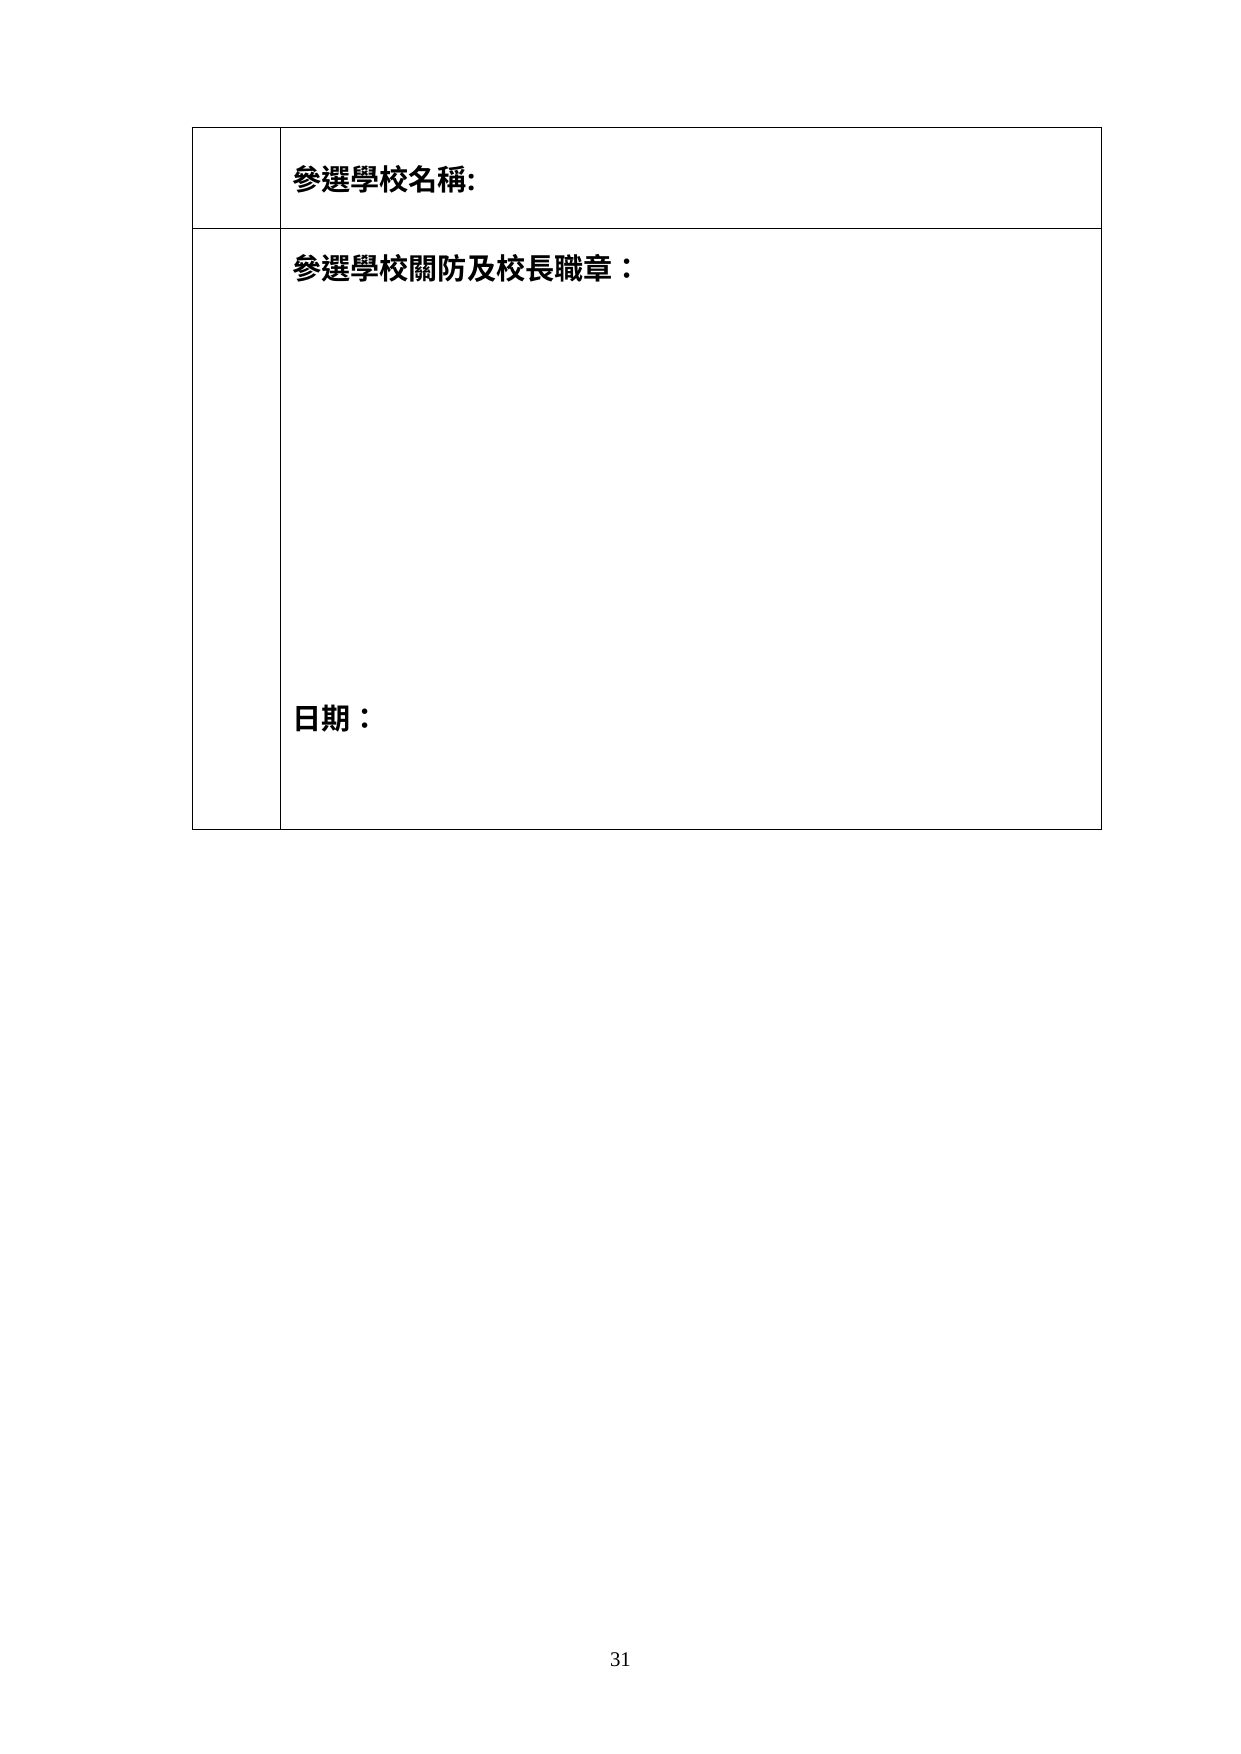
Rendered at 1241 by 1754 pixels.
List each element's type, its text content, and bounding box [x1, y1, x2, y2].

table_cell 參選學校名稱: [281, 128, 1101, 228]
table_cell [193, 229, 280, 829]
table_cell [193, 128, 280, 228]
table_cell 參選學校關防及校長職章： 日期： [281, 229, 1101, 829]
